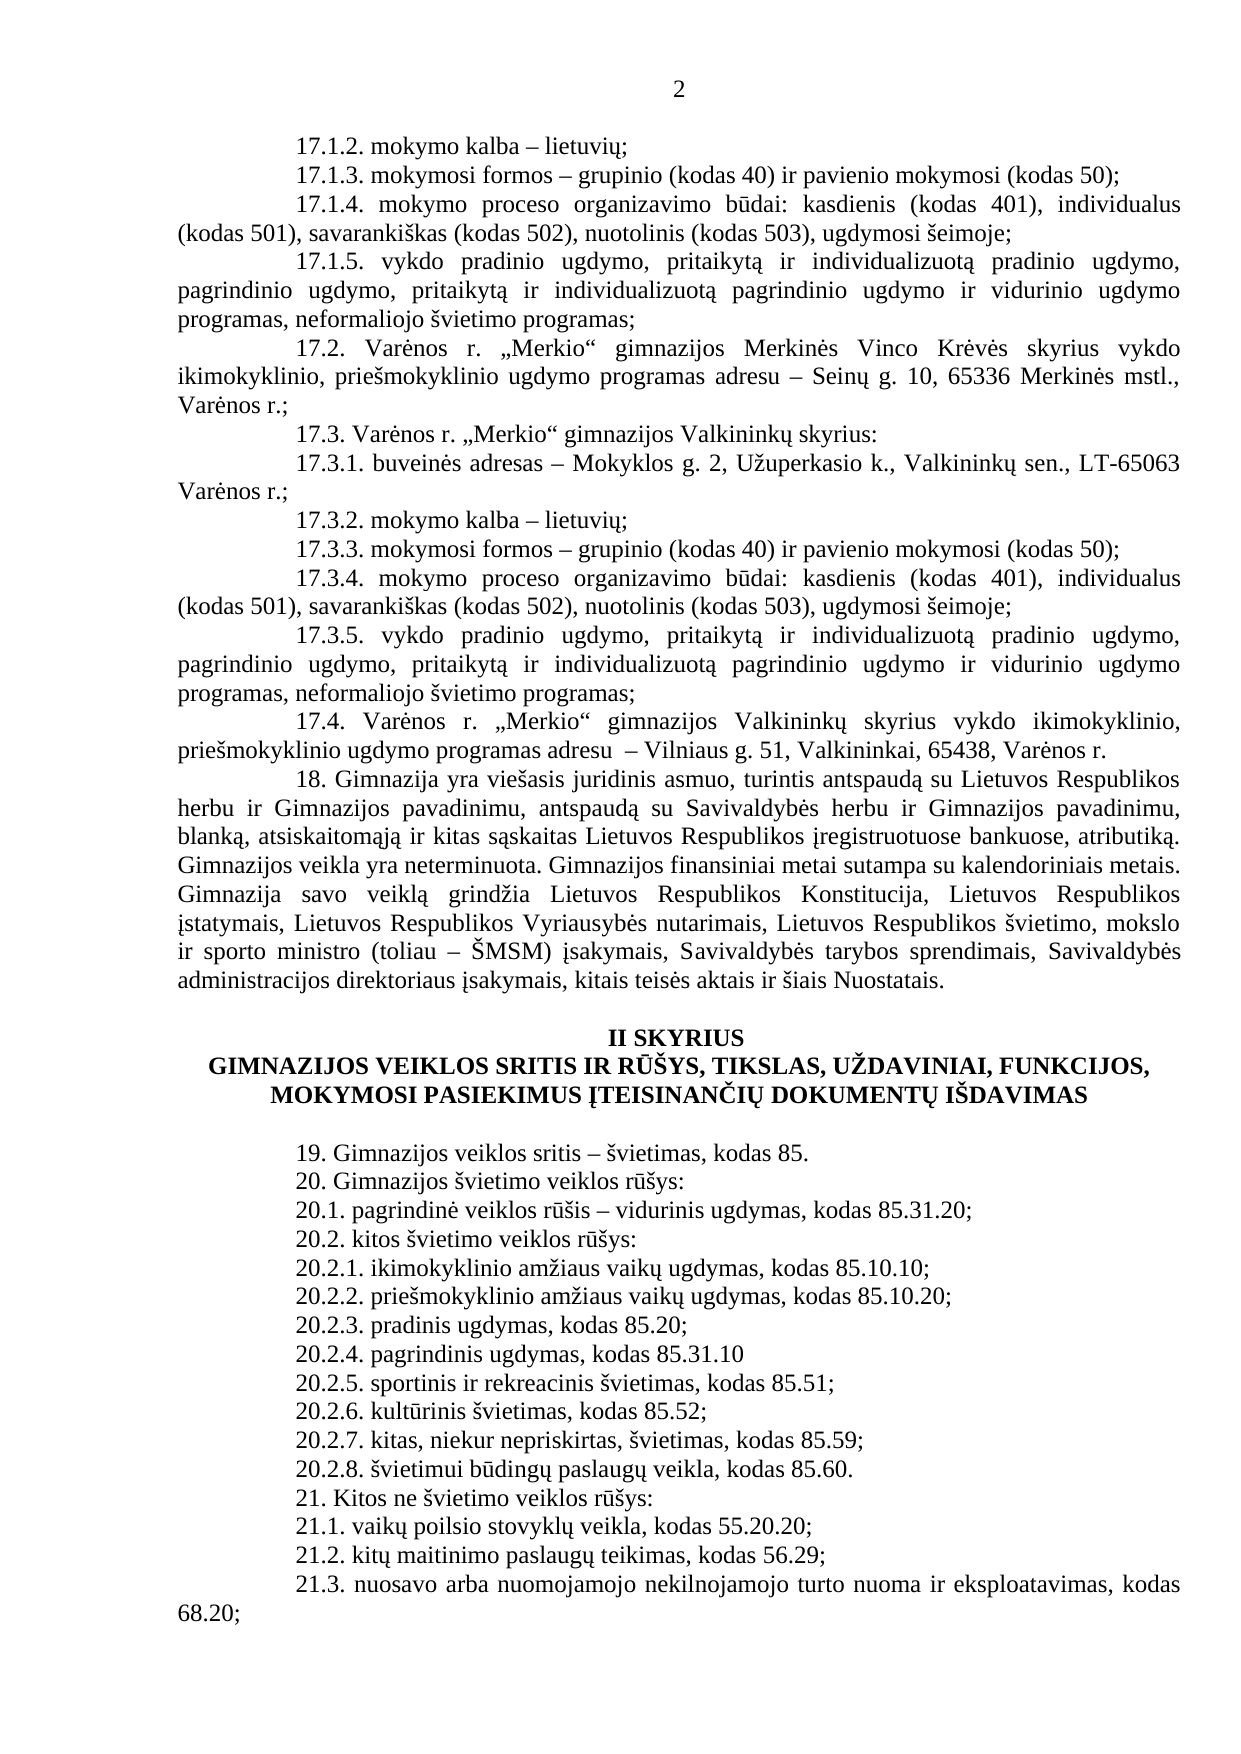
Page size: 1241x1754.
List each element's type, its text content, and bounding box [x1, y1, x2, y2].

text 17.3.2. mokymo kalba – lietuvių; [177, 505, 1181, 534]
text II SKYRIUS [177, 1023, 1181, 1051]
text 20. Gimnazijos švietimo veiklos rūšys: [177, 1166, 1181, 1195]
text 21. Kitos ne švietimo veiklos rūšys: [177, 1483, 1181, 1511]
text GIMNAZIJOS VEIKLOS SRITIS IR RŪŠYS, TIKSLAS, UŽDAVINIAI, FUNKCIJOS, MOKYMOSI PASIEKIMUS ĮTEISINANČIŲ DOKUMENTŲ IŠDAVIMAS [177, 1051, 1181, 1109]
text 17.1.4. mokymo proceso organizavimo būdai: kasdienis (kodas 401), individualus (kodas 501), savarankiškas (kodas 502), nuotolinis (kodas 503), ugdymosi šeimoje; [177, 189, 1181, 246]
text 17.3.4. mokymo proceso organizavimo būdai: kasdienis (kodas 401), individualus (kodas 501), savarankiškas (kodas 502), nuotolinis (kodas 503), ugdymosi šeimoje; [177, 563, 1181, 620]
text 20.2.1. ikimokyklinio amžiaus vaikų ugdymas, kodas 85.10.10; [177, 1253, 1181, 1281]
text 19. Gimnazijos veiklos sritis – švietimas, kodas 85. [177, 1138, 1181, 1166]
text 20.2.3. pradinis ugdymas, kodas 85.20; [177, 1310, 1181, 1339]
text 17.3.5. vykdo pradinio ugdymo, pritaikytą ir individualizuotą pradinio ugdymo, pagrindinio ugdymo, pritaikytą ir individualizuotą pagrindinio ugdymo ir vidurinio ugdymo programas, neformaliojo švietimo programas; [177, 620, 1181, 706]
text 17.1.3. mokymosi formos – grupinio (kodas 40) ir pavienio mokymosi (kodas 50); [177, 160, 1181, 189]
text 17.3. Varėnos r. „Merkio“ gimnazijos Valkininkų skyrius: [177, 419, 1181, 448]
text 20.1. pagrindinė veiklos rūšis – vidurinis ugdymas, kodas 85.31.20; [177, 1195, 1181, 1224]
text 21.2. kitų maitinimo paslaugų teikimas, kodas 56.29; [177, 1540, 1181, 1569]
text 20.2. kitos švietimo veiklos rūšys: [177, 1224, 1181, 1253]
text 17.1.5. vykdo pradinio ugdymo, pritaikytą ir individualizuotą pradinio ugdymo, pagrindinio ugdymo, pritaikytą ir individualizuotą pagrindinio ugdymo ir vidurinio ugdymo programas, neformaliojo švietimo programas; [177, 246, 1181, 333]
text 20.2.4. pagrindinis ugdymas, kodas 85.31.10 [177, 1339, 1181, 1368]
text 17.4. Varėnos r. „Merkio“ gimnazijos Valkininkų skyrius vykdo ikimokyklinio, priešmokyklinio ugdymo programas adresu – Vilniaus g. 51, Valkininkai, 65438, Varėnos r. [177, 706, 1181, 764]
text 17.3.1. buveinės adresas – Mokyklos g. 2, Užuperkasio k., Valkininkų sen., LT-65063 Varėnos r.; [177, 448, 1181, 505]
text 20.2.8. švietimui būdingų paslaugų veikla, kodas 85.60. [177, 1454, 1181, 1483]
text 18. Gimnazija yra viešasis juridinis asmuo, turintis antspaudą su Lietuvos Respublikos herbu ir Gimnazijos pavadinimu, antspaudą su Savivaldybės herbu ir Gimnazijos pavadinimu, blanką, atsiskaitomąją ir kitas sąskaitas Lietuvos Respublikos įregistruotuose bankuose, atributiką. Gimnazijos veikla yra neterminuota. Gimnazijos finansiniai metai sutampa su kalendoriniais metais. Gimnazija savo veiklą grindžia Lietuvos Respublikos Konstitucija, Lietuvos Respublikos įstatymais, Lietuvos Respublikos Vyriausybės nutarimais, Lietuvos Respublikos švietimo, mokslo ir sporto ministro (toliau – ŠMSM) įsakymais, Savivaldybės tarybos sprendimais, Savivaldybės administracijos direktoriaus įsakymais, kitais teisės aktais ir šiais Nuostatais. [177, 764, 1181, 994]
text 20.2.2. priešmokyklinio amžiaus vaikų ugdymas, kodas 85.10.20; [177, 1281, 1181, 1310]
text 20.2.6. kultūrinis švietimas, kodas 85.52; [177, 1396, 1181, 1425]
text 17.1.2. mokymo kalba – lietuvių; [177, 131, 1181, 160]
text 21.3. nuosavo arba nuomojamojo nekilnojamojo turto nuoma ir eksploatavimas, kodas 68.20; [177, 1569, 1181, 1626]
text 21.1. vaikų poilsio stovyklų veikla, kodas 55.20.20; [177, 1511, 1181, 1540]
text 20.2.5. sportinis ir rekreacinis švietimas, kodas 85.51; [177, 1368, 1181, 1396]
text 20.2.7. kitas, niekur nepriskirtas, švietimas, kodas 85.59; [177, 1425, 1181, 1454]
text 17.3.3. mokymosi formos – grupinio (kodas 40) ir pavienio mokymosi (kodas 50); [177, 534, 1181, 563]
text 17.2. Varėnos r. „Merkio“ gimnazijos Merkinės Vinco Krėvės skyrius vykdo ikimokyklinio, priešmokyklinio ugdymo programas adresu – Seinų g. 10, 65336 Merkinės mstl., Varėnos r.; [177, 333, 1181, 419]
